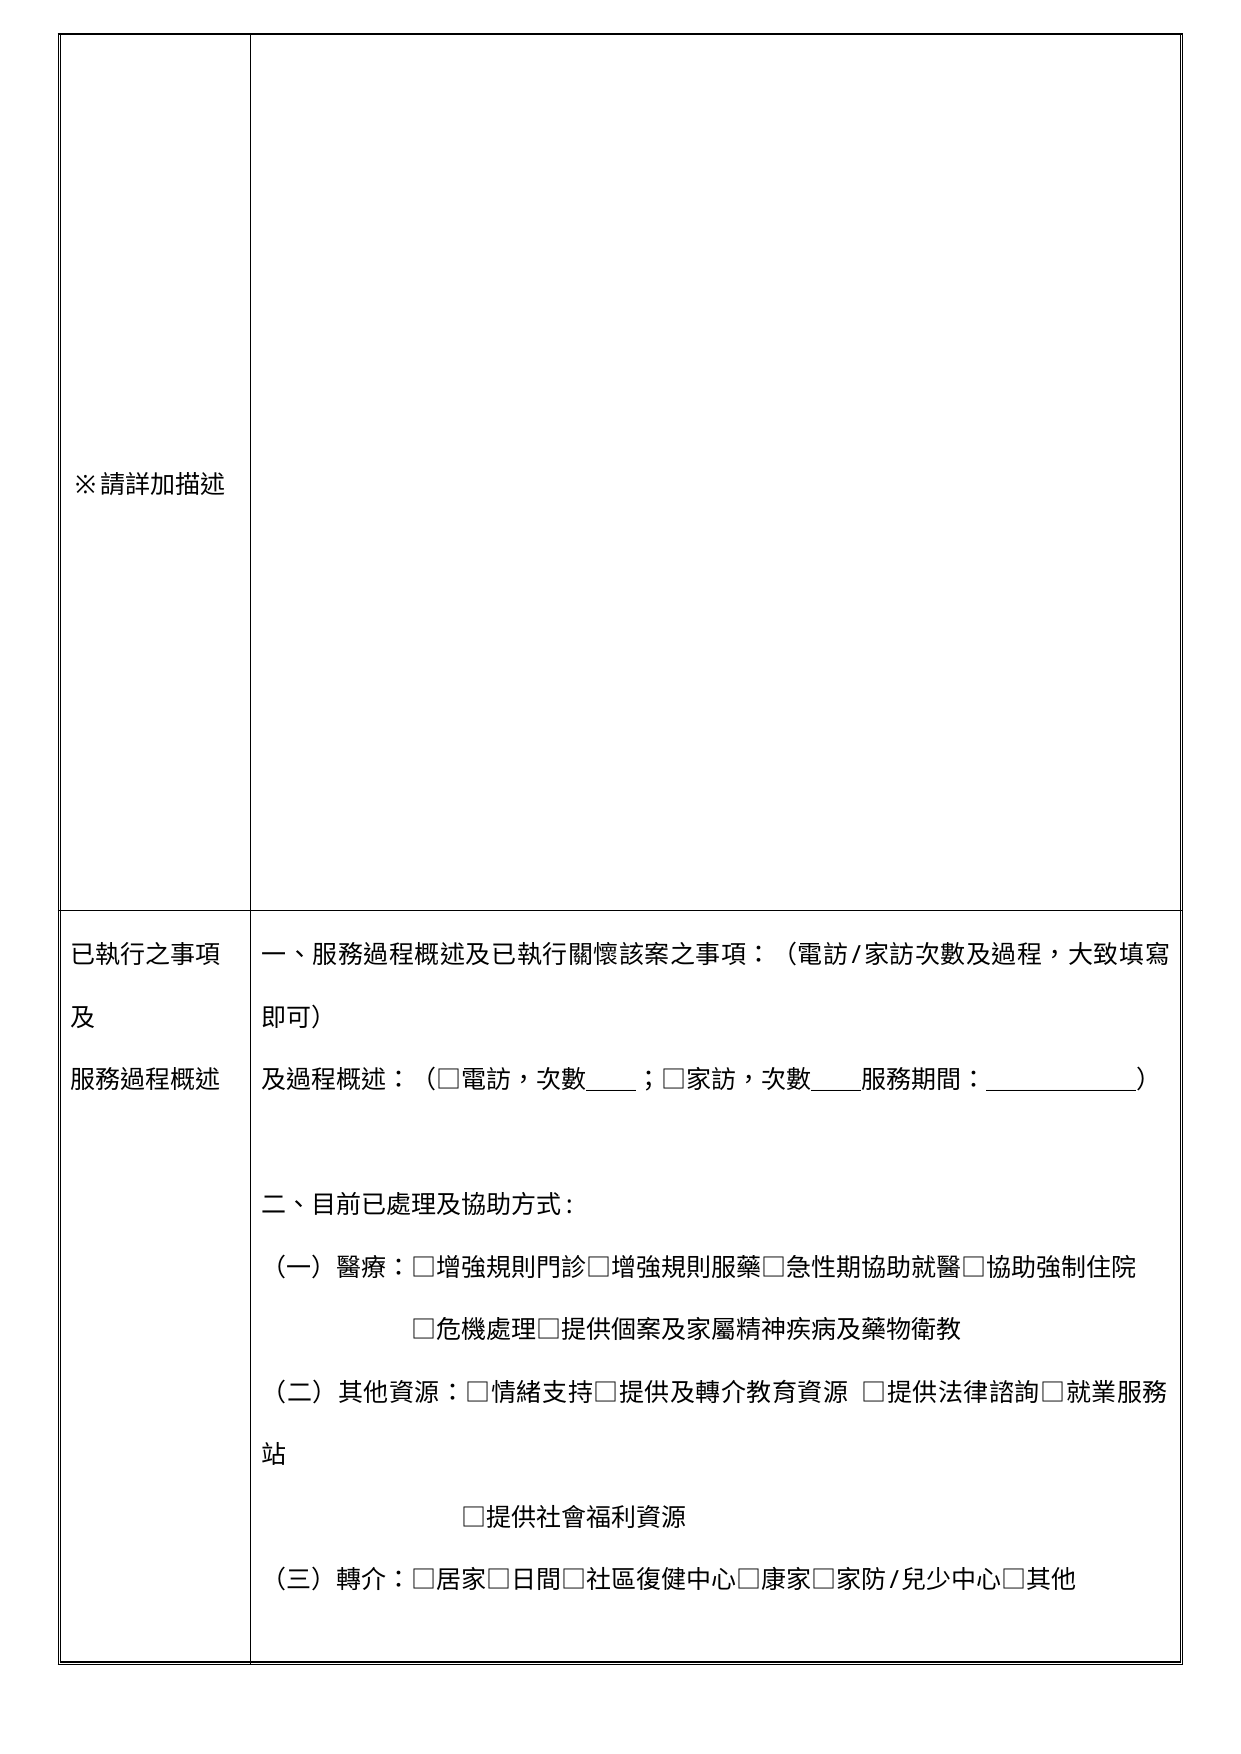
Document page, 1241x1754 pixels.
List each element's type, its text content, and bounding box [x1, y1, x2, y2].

table_cell ※請詳加描述 [61, 35, 250, 910]
table_cell 一、服務過程概述及已執行關懷該案之事項：（電訪/家訪次數及過程，大致填寫即可） 及過程概述：（□電訪，次數＿＿；□家訪，次數＿＿服務期間：＿＿＿＿＿＿） 二、目前已處理及協助方式: （一）醫療：□增強規則門診□增強規則服藥□急性期協助就醫□協助強制住院 □危機處理□提供個案及家屬精神疾病及藥物衛教 （二）其他資源：□情緒支持□提供及轉介教育資源 □提供法律諮詢□就業服務站 □提供社會福利資源 （三）轉介：□居家□日間□社區復健中心□康家□家防/兒少中心□其他 [251, 911, 1180, 1661]
table_cell [251, 35, 1180, 910]
table_cell 已執行之事項及 服務過程概述 [61, 911, 250, 1661]
